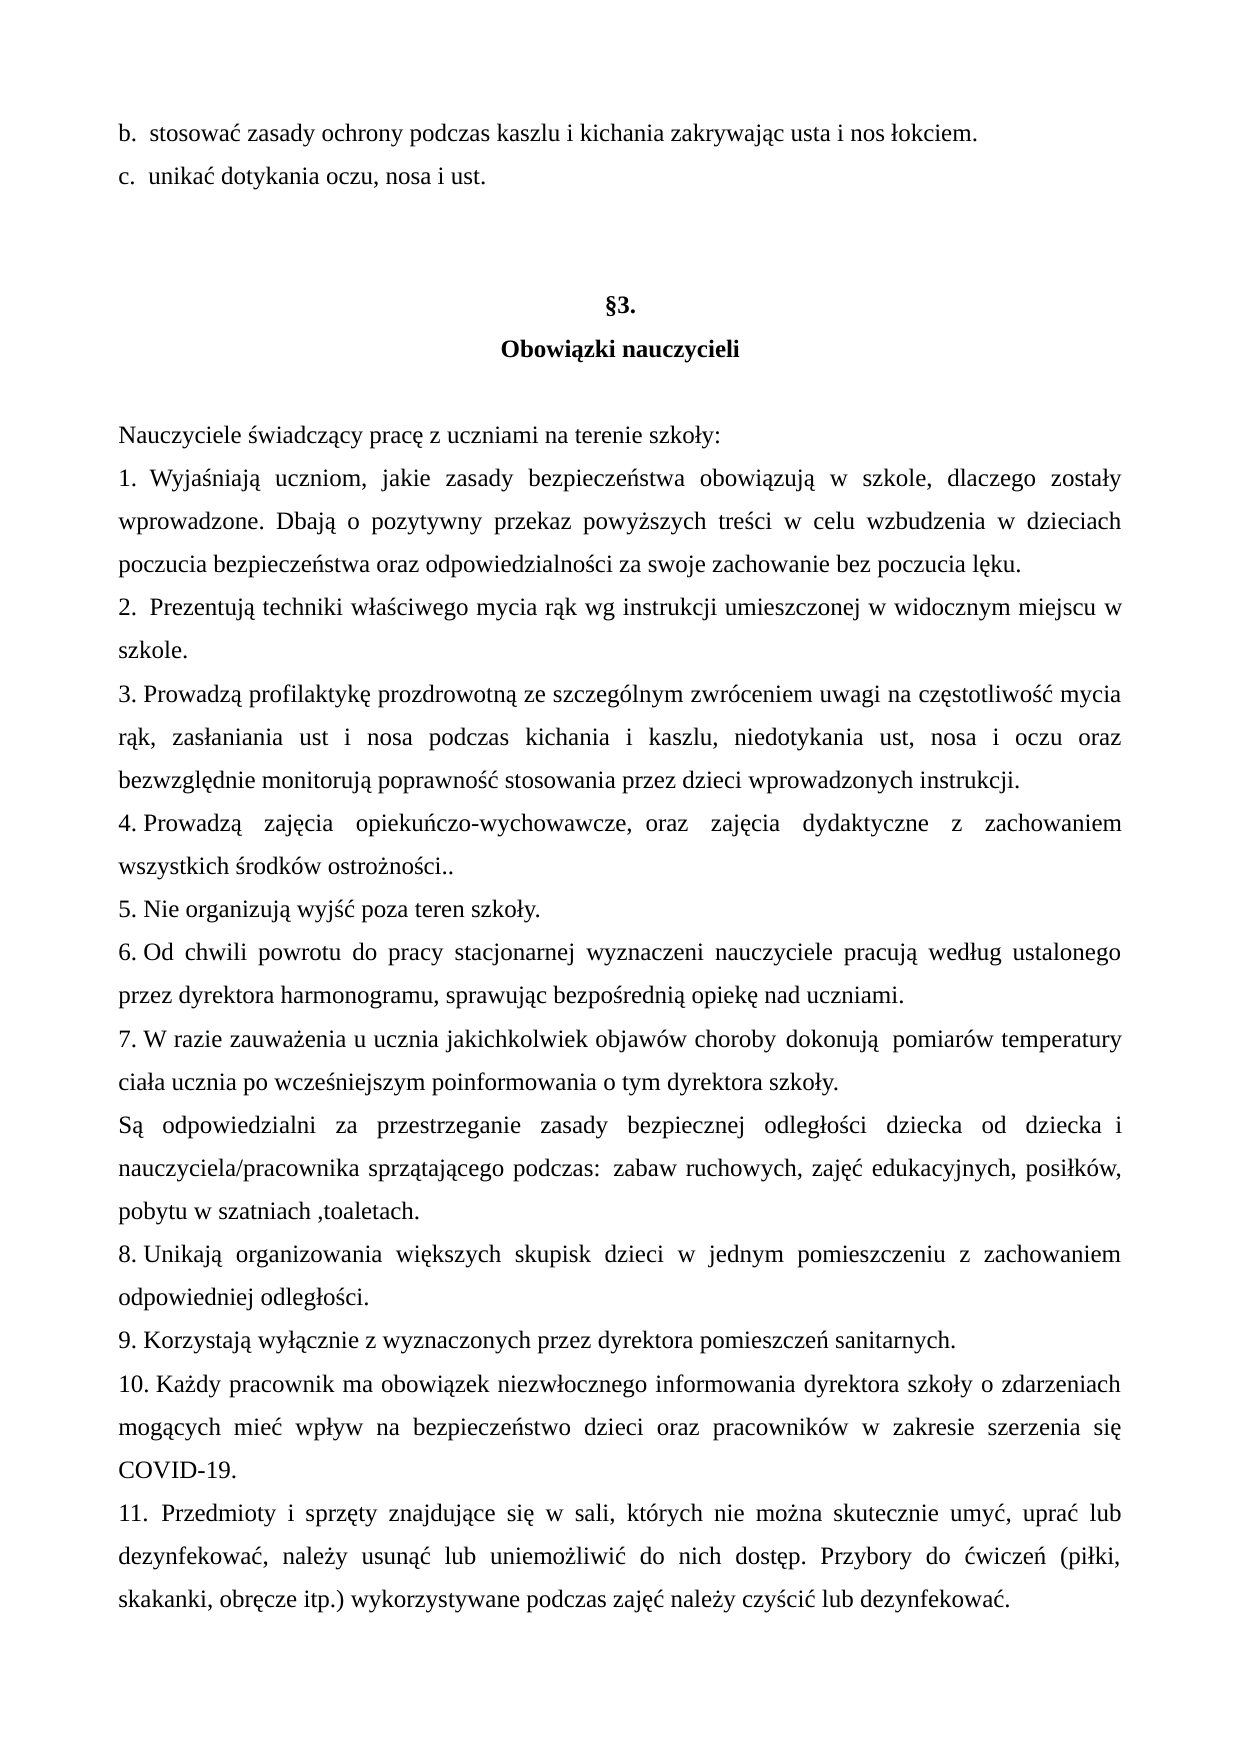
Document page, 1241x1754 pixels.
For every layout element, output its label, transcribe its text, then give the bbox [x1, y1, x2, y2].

text 9. Korzystają wyłącznie z wyznaczonych przez dyrektora pomieszczeń sanitarnych. [118, 1326, 1122, 1354]
text 7. W razie zauważenia u ucznia jakichkolwiek objawów choroby dokonują pomiarów temperatury ciała ucznia po wcześniejszym poinformowania o tym dyrektora szkoły. [118, 1024, 1122, 1096]
text 6. Od chwili powrotu do pracy stacjonarnej wyznaczeni nauczyciele pracują według ustalonego przez dyrektora harmonogramu, sprawując bezpośrednią opiekę nad uczniami. [118, 937, 1122, 1009]
text b. stosować zasady ochrony podczas kaszlu i kichania zakrywając usta i nos łokciem. [118, 118, 1122, 147]
text 11. Przedmioty i sprzęty znajdujące się w sali, których nie można skutecznie umyć, uprać lub dezynfekować, należy usunąć lub uniemożliwić do nich dostęp. Przybory do ćwiczeń (piłki, skakanki, obręcze itp.) wykorzystywane podczas zajęć należy czyścić lub dezynfekować. [118, 1498, 1122, 1613]
text 1. Wyjaśniają uczniom, jakie zasady bezpieczeństwa obowiązują w szkole, dlaczego zostały wprowadzone. Dbają o pozytywny przekaz powyższych treści w celu wzbudzenia w dzieciach poczucia bezpieczeństwa oraz odpowiedzialności za swoje zachowanie bez poczucia lęku. [118, 463, 1122, 578]
text 10. Każdy pracownik ma obowiązek niezwłocznego informowania dyrektora szkoły o zdarzeniach mogących mieć wpływ na bezpieczeństwo dzieci oraz pracowników w zakresie szerzenia się COVID-19. [118, 1369, 1122, 1484]
text 5. Nie organizują wyjść poza teren szkoły. [118, 894, 1122, 923]
text 4. Prowadzą zajęcia opiekuńczo-wychowawcze, oraz zajęcia dydaktyczne z zachowaniem wszystkich środków ostrożności.. [118, 808, 1122, 880]
text §3. [118, 291, 1122, 319]
text Są odpowiedzialni za przestrzeganie zasady bezpiecznej odległości dziecka od dziecka i nauczyciela/pracownika sprzątającego podczas: zabaw ruchowych, zajęć edukacyjnych, posiłków, pobytu w szatniach ,toaletach. [118, 1110, 1122, 1225]
text Nauczyciele świadczący pracę z uczniami na terenie szkoły: [118, 420, 1122, 449]
text Obowiązki nauczycieli [118, 334, 1122, 362]
text 8. Unikają organizowania większych skupisk dzieci w jednym pomieszczeniu z zachowaniem odpowiedniej odległości. [118, 1239, 1122, 1311]
text 3. Prowadzą profilaktykę prozdrowotną ze szczególnym zwróceniem uwagi na częstotliwość mycia rąk, zasłaniania ust i nosa podczas kichania i kaszlu, niedotykania ust, nosa i oczu oraz bezwzględnie monitorują poprawność stosowania przez dzieci wprowadzonych instrukcji. [118, 679, 1122, 794]
text c. unikać dotykania oczu, nosa i ust. [118, 161, 1122, 190]
text 2. Prezentują techniki właściwego mycia rąk wg instrukcji umieszczonej w widocznym miejscu w szkole. [118, 592, 1122, 664]
